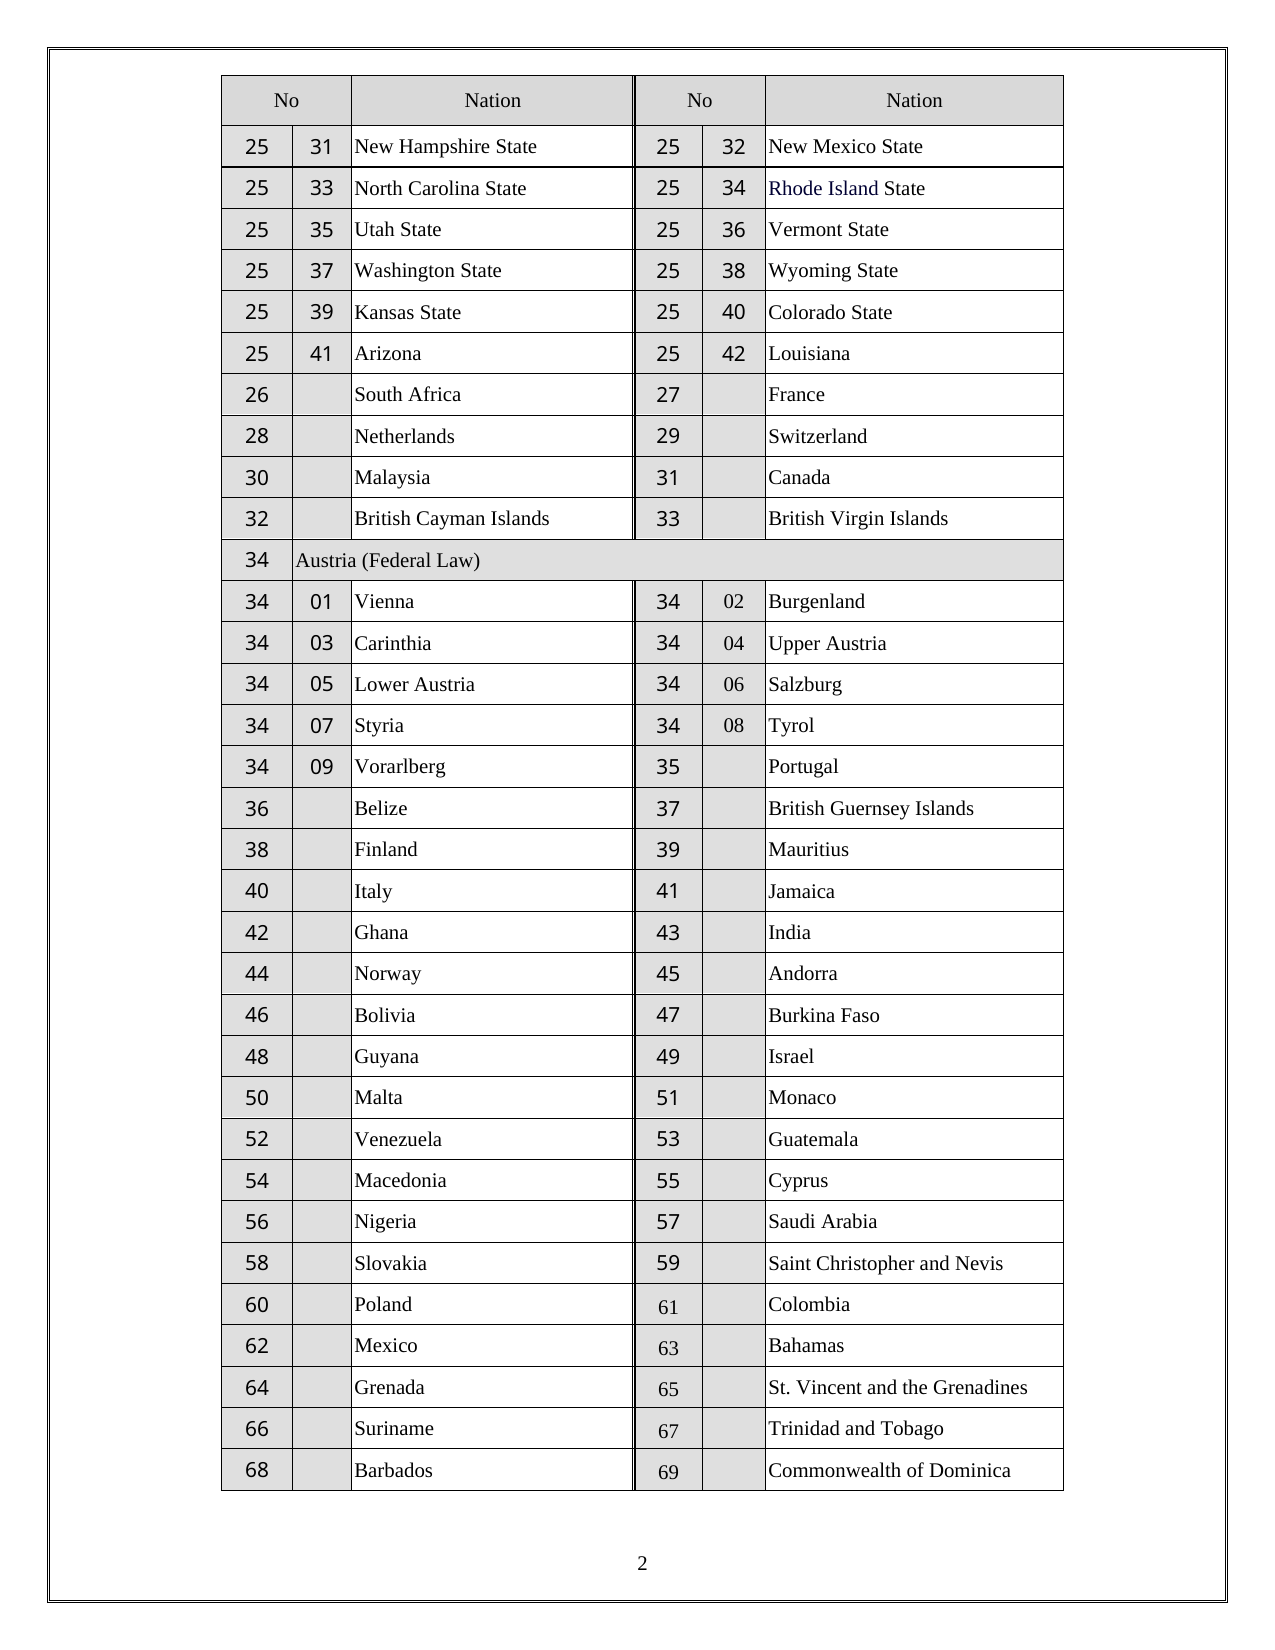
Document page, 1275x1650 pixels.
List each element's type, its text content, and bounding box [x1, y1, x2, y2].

table_cell 40 [222, 870, 292, 911]
table_cell Barbados [352, 1449, 632, 1490]
table_cell Colorado State [766, 291, 1063, 332]
table_cell 30 [222, 457, 292, 497]
table_cell [293, 995, 351, 1035]
table_cell 35 [636, 746, 702, 787]
table_cell Poland [352, 1284, 632, 1324]
table_cell Malta [352, 1077, 632, 1117]
table_cell Netherlands [352, 416, 632, 456]
table_cell British Guernsey Islands [766, 788, 1063, 828]
table_cell [703, 829, 765, 869]
table_cell France [766, 374, 1063, 414]
table_cell Burgenland [766, 581, 1063, 621]
table_cell 25 [222, 209, 292, 249]
table_cell 63 [636, 1325, 702, 1366]
table_cell [293, 1119, 351, 1159]
table_cell Vienna [352, 581, 632, 621]
table_cell Rhode Island State [766, 168, 1063, 208]
table_cell 09 [293, 746, 351, 787]
table_cell 59 [636, 1243, 702, 1283]
table_cell 34 [222, 705, 292, 745]
table_cell Canada [766, 457, 1063, 497]
table_cell 32 [703, 126, 765, 166]
table_cell 56 [222, 1201, 292, 1242]
table_cell 33 [293, 168, 351, 208]
table_cell Saudi Arabia [766, 1201, 1063, 1242]
table_header No [636, 76, 765, 125]
table_cell [703, 912, 765, 952]
table_cell New Hampshire State [352, 126, 632, 166]
table_cell 34 [636, 581, 702, 621]
table_cell 42 [703, 333, 765, 373]
table_cell [293, 1201, 351, 1242]
table_cell [703, 788, 765, 828]
table_cell Switzerland [766, 416, 1063, 456]
table_cell 25 [222, 168, 292, 208]
table_cell 55 [636, 1160, 702, 1200]
table_cell 68 [222, 1449, 292, 1490]
table_cell 25 [636, 333, 702, 373]
table_cell 37 [636, 788, 702, 828]
table_cell 25 [222, 126, 292, 166]
table_cell Grenada [352, 1367, 632, 1407]
table_cell [293, 457, 351, 497]
table_cell 38 [703, 250, 765, 290]
table_cell [293, 1449, 351, 1490]
table_cell 41 [636, 870, 702, 911]
table_cell [293, 1325, 351, 1366]
table_cell 25 [636, 168, 702, 208]
table_cell Salzburg [766, 664, 1063, 704]
table_cell [703, 416, 765, 456]
table_cell Vorarlberg [352, 746, 632, 787]
table_cell 33 [636, 498, 702, 538]
table_cell 39 [293, 291, 351, 332]
table_cell [293, 829, 351, 869]
table_cell 04 [703, 622, 765, 663]
table_cell Belize [352, 788, 632, 828]
table_cell British Virgin Islands [766, 498, 1063, 538]
table_cell 50 [222, 1077, 292, 1117]
table_cell 32 [222, 498, 292, 538]
table_cell Washington State [352, 250, 632, 290]
table_cell Commonwealth of Dominica [766, 1449, 1063, 1490]
table_cell Israel [766, 1036, 1063, 1076]
table_cell Lower Austria [352, 664, 632, 704]
table_cell [293, 1284, 351, 1324]
table_cell 49 [636, 1036, 702, 1076]
table_cell Colombia [766, 1284, 1063, 1324]
table_cell [293, 1367, 351, 1407]
table_cell 52 [222, 1119, 292, 1159]
table_cell 64 [222, 1367, 292, 1407]
table_cell Andorra [766, 953, 1063, 993]
table_cell 05 [293, 664, 351, 704]
table_cell 57 [636, 1201, 702, 1242]
table_cell 06 [703, 664, 765, 704]
table_cell [293, 1160, 351, 1200]
table_cell [293, 1036, 351, 1076]
table_cell 25 [636, 291, 702, 332]
table_cell [703, 1449, 765, 1490]
table_cell 34 [222, 540, 292, 580]
table_cell 51 [636, 1077, 702, 1117]
table_cell Utah State [352, 209, 632, 249]
table_cell Bolivia [352, 995, 632, 1035]
table_cell India [766, 912, 1063, 952]
table_cell [293, 953, 351, 993]
table_cell 69 [636, 1449, 702, 1490]
table_cell 25 [636, 250, 702, 290]
table_cell 67 [636, 1408, 702, 1448]
table_cell 08 [703, 705, 765, 745]
table_cell 61 [636, 1284, 702, 1324]
table_cell 34 [636, 705, 702, 745]
table_cell 58 [222, 1243, 292, 1283]
table_cell 39 [636, 829, 702, 869]
table_cell Portugal [766, 746, 1063, 787]
table_cell 45 [636, 953, 702, 993]
table_cell North Carolina State [352, 168, 632, 208]
table_cell 03 [293, 622, 351, 663]
table_cell Styria [352, 705, 632, 745]
table_cell 31 [293, 126, 351, 166]
table_cell [703, 457, 765, 497]
table_header No [222, 76, 351, 125]
table_cell [293, 416, 351, 456]
table_cell Carinthia [352, 622, 632, 663]
table_cell Vermont State [766, 209, 1063, 249]
table_cell 34 [636, 664, 702, 704]
table_cell 44 [222, 953, 292, 993]
table_cell 01 [293, 581, 351, 621]
table_cell Tyrol [766, 705, 1063, 745]
table_cell 25 [636, 126, 702, 166]
table_cell [703, 1284, 765, 1324]
table_cell [293, 912, 351, 952]
table_cell 43 [636, 912, 702, 952]
table_cell 41 [293, 333, 351, 373]
table_cell [703, 1077, 765, 1117]
table_cell 27 [636, 374, 702, 414]
table_cell 46 [222, 995, 292, 1035]
table_cell 38 [222, 829, 292, 869]
table_cell 40 [703, 291, 765, 332]
table_cell [703, 1243, 765, 1283]
table_cell [703, 995, 765, 1035]
table_cell Guatemala [766, 1119, 1063, 1159]
table_cell Austria (Federal Law) [293, 540, 1063, 580]
table_cell Trinidad and Tobago [766, 1408, 1063, 1448]
table_cell Arizona [352, 333, 632, 373]
table_cell [703, 374, 765, 414]
table_cell 34 [222, 664, 292, 704]
table_cell [703, 1119, 765, 1159]
table_cell 36 [703, 209, 765, 249]
table_cell [703, 1325, 765, 1366]
table_cell British Cayman Islands [352, 498, 632, 538]
table_cell Louisiana [766, 333, 1063, 373]
table_cell Finland [352, 829, 632, 869]
table_cell Venezuela [352, 1119, 632, 1159]
table_cell Bahamas [766, 1325, 1063, 1366]
table_header Nation [766, 76, 1063, 125]
table_cell 35 [293, 209, 351, 249]
table_cell 02 [703, 581, 765, 621]
table_cell [703, 498, 765, 538]
table_cell Malaysia [352, 457, 632, 497]
table_cell 34 [703, 168, 765, 208]
table_cell [703, 1367, 765, 1407]
table_cell [293, 1077, 351, 1117]
table_cell 66 [222, 1408, 292, 1448]
table_cell [703, 953, 765, 993]
table_cell 37 [293, 250, 351, 290]
table_cell 60 [222, 1284, 292, 1324]
table_cell 25 [636, 209, 702, 249]
table_cell 48 [222, 1036, 292, 1076]
table_cell 54 [222, 1160, 292, 1200]
table_cell 53 [636, 1119, 702, 1159]
table_cell [703, 746, 765, 787]
table_cell 34 [636, 622, 702, 663]
table_cell Wyoming State [766, 250, 1063, 290]
table_cell South Africa [352, 374, 632, 414]
table_cell 25 [222, 333, 292, 373]
table_cell Jamaica [766, 870, 1063, 911]
table_cell [293, 498, 351, 538]
table_cell 26 [222, 374, 292, 414]
table_cell 25 [222, 250, 292, 290]
table_cell Saint Christopher and Nevis [766, 1243, 1063, 1283]
table_cell 29 [636, 416, 702, 456]
table_cell [703, 1160, 765, 1200]
table_cell Monaco [766, 1077, 1063, 1117]
table_cell 28 [222, 416, 292, 456]
table_cell Norway [352, 953, 632, 993]
table_cell 65 [636, 1367, 702, 1407]
table_cell [703, 870, 765, 911]
table_cell Macedonia [352, 1160, 632, 1200]
table_cell Italy [352, 870, 632, 911]
table_cell 47 [636, 995, 702, 1035]
table_cell 25 [222, 291, 292, 332]
table_cell Ghana [352, 912, 632, 952]
table_cell 31 [636, 457, 702, 497]
table_cell Mexico [352, 1325, 632, 1366]
table_cell New Mexico State [766, 126, 1063, 166]
table_cell [703, 1408, 765, 1448]
table_cell [293, 374, 351, 414]
table_cell Burkina Faso [766, 995, 1063, 1035]
table_cell [293, 1243, 351, 1283]
table_cell 07 [293, 705, 351, 745]
table_cell 36 [222, 788, 292, 828]
table_cell 34 [222, 746, 292, 787]
table_cell [293, 788, 351, 828]
table_cell 62 [222, 1325, 292, 1366]
table_cell 34 [222, 622, 292, 663]
table_cell St. Vincent and the Grenadines [766, 1367, 1063, 1407]
table_cell Mauritius [766, 829, 1063, 869]
table_cell [703, 1201, 765, 1242]
table_cell 34 [222, 581, 292, 621]
table_cell Upper Austria [766, 622, 1063, 663]
table_cell Cyprus [766, 1160, 1063, 1200]
table_cell Guyana [352, 1036, 632, 1076]
table_cell Slovakia [352, 1243, 632, 1283]
table_cell [293, 1408, 351, 1448]
table_cell Nigeria [352, 1201, 632, 1242]
table_cell Suriname [352, 1408, 632, 1448]
table_cell 42 [222, 912, 292, 952]
table_cell [293, 870, 351, 911]
table_cell Kansas State [352, 291, 632, 332]
table_cell [703, 1036, 765, 1076]
table_header Nation [352, 76, 632, 125]
